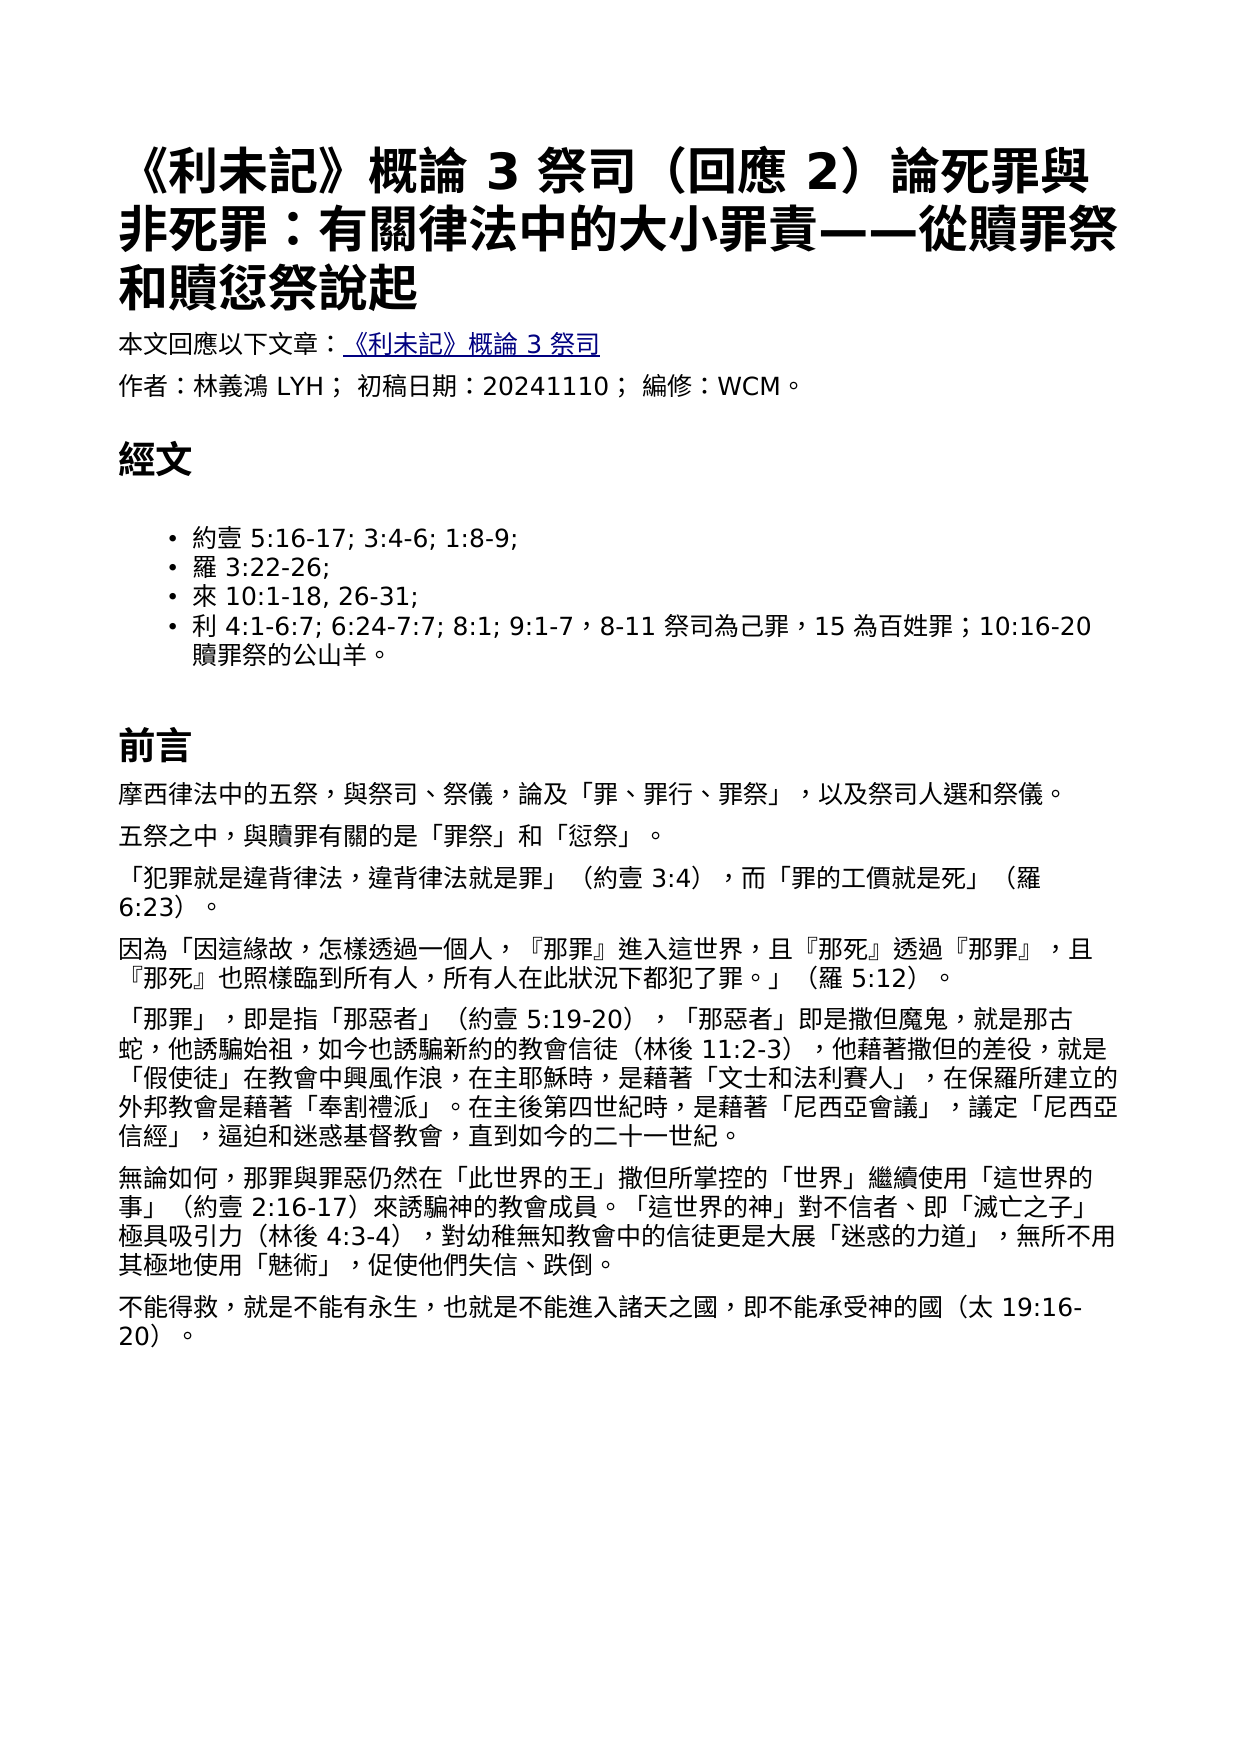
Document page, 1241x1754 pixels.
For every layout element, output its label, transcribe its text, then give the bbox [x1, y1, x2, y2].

text 本文回應以下文章：《利未記》概論 3 祭司 [118, 330, 1122, 359]
text 作者：林義鴻 LYH； 初稿日期：20241110； 編修：WCM。 [118, 372, 1122, 401]
subtitle 《利未記》概論 3 祭司（回應 2）論死罪與非死罪：有關律法中的大小罪責——從贖罪祭和贖愆祭說起 [118, 143, 1122, 318]
text 因為「因這緣故，怎樣透過一個人，『那罪』進入這世界，且『那死』透過『那罪』，且『那死』也照樣臨到所有人，所有人在此狀況下都犯了罪。」（羅 5:12）。 [118, 935, 1122, 993]
list 利 4:1-6:7; 6:24-7:7; 8:1; 9:1-7，8-11 祭司為己罪，15 為百姓罪；10:16-20 贖罪祭的公山羊。 [177, 612, 1122, 670]
text 五祭之中，與贖罪有關的是「罪祭」和「愆祭」。 [118, 822, 1122, 852]
subtitle 前言 [118, 724, 1122, 768]
list 約壹 5:16-17; 3:4-6; 1:8-9; [177, 524, 1122, 553]
text 「那罪」，即是指「那惡者」（約壹 5:19-20），「那惡者」即是撒但魔鬼，就是那古蛇，他誘騙始祖，如今也誘騙新約的教會信徒（林後 11:2-3），他藉著撒但的差役，就是「假使徒」在教會中興風作浪，在主耶穌時，是藉著「文士和法利賽人」，在保羅所建立的外邦教會是藉著「奉割禮派」。在主後第四世紀時，是藉著「尼西亞會議」，議定「尼西亞信經」，逼迫和迷惑基督教會，直到如今的二十一世紀。 [118, 1006, 1122, 1152]
list 來 10:1-18, 26-31; [177, 583, 1122, 612]
text 「犯罪就是違背律法，違背律法就是罪」（約壹 3:4），而「罪的工價就是死」（羅 6:23）。 [118, 864, 1122, 922]
list 羅 3:22-26; [177, 553, 1122, 583]
text 無論如何，那罪與罪惡仍然在「此世界的王」撒但所掌控的「世界」繼續使用「這世界的事」（約壹 2:16-17）來誘騙神的教會成員。「這世界的神」對不信者、即「滅亡之子」極具吸引力（林後 4:3-4），對幼稚無知教會中的信徒更是大展「迷惑的力道」，無所不用其極地使用「魅術」，促使他們失信、跌倒。 [118, 1164, 1122, 1281]
subtitle 經文 [118, 439, 1122, 482]
text 摩西律法中的五祭，與祭司、祭儀，論及「罪、罪行、罪祭」，以及祭司人選和祭儀。 [118, 781, 1122, 810]
text 不能得救，就是不能有永生，也就是不能進入諸天之國，即不能承受神的國（太 19:16-20）。 [118, 1293, 1122, 1352]
